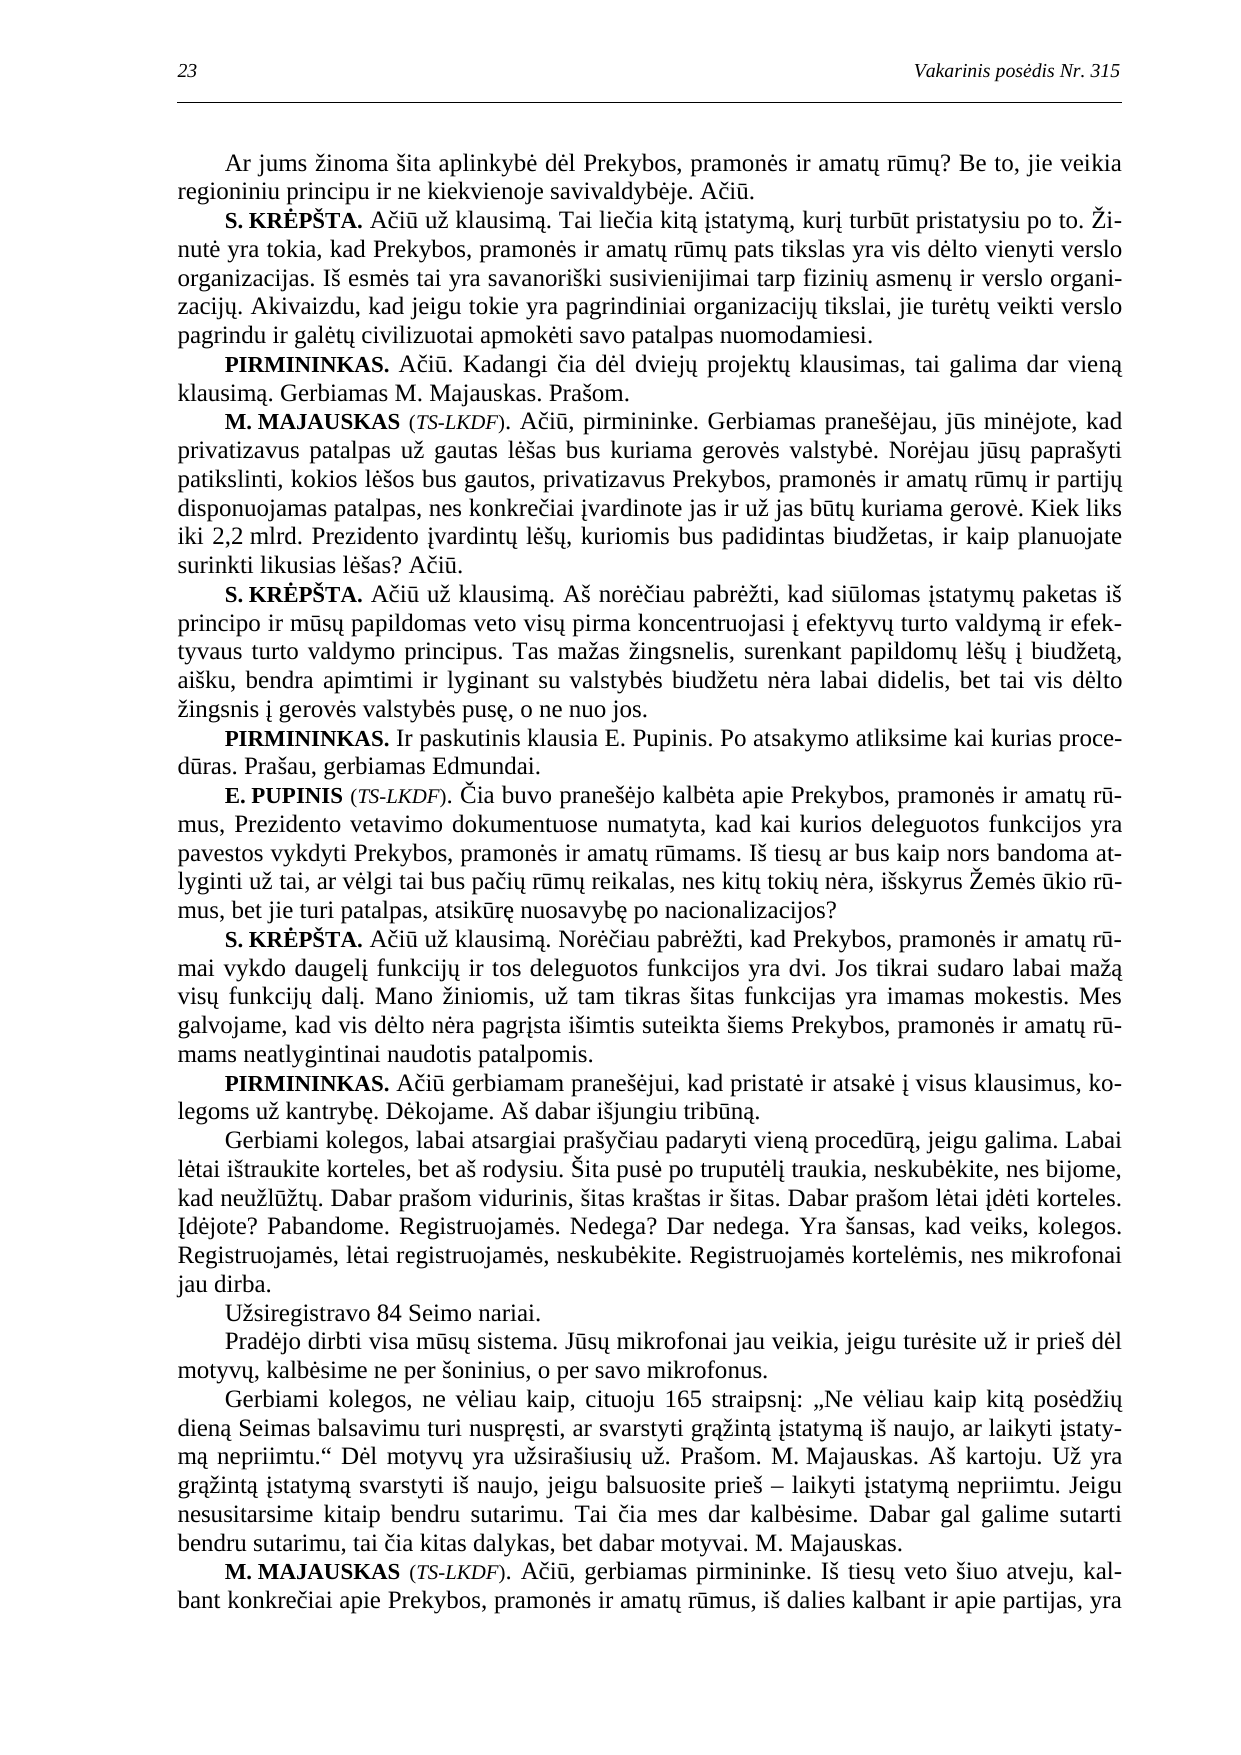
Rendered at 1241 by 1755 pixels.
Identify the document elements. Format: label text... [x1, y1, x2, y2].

text E. PUPINIS (TS-LKDF). Čia bu­vo pra­ne­šė­jo kal­bė­ta apie Pre­ky­bos, pra­mo­nės ir ama­tų rū­mus, Pre­zi­den­to ve­ta­vi­mo do­ku­men­tuo­se nu­ma­ty­ta, kad kai ku­rios de­le­guo­tos funk­ci­jos yra pa­ves­tos vyk­dy­ti Pre­ky­bos, pra­mo­nės ir ama­tų rū­mams. Iš tie­sų ar bus kaip nors ban­do­ma at­ly­gin­ti už tai, ar vėl­gi tai bus pa­čių rū­mų rei­ka­las, nes ki­tų to­kių nė­ra, iš­sky­rus Že­mės ūkio rū­mus, bet jie tu­ri pa­tal­pas, at­si­kū­rę nuo­sa­vy­bę po na­cio­na­li­za­ci­jos? [177, 780, 1122, 924]
text Ger­bia­mi ko­le­gos, la­bai at­sar­giai pra­šy­čiau pa­da­ry­ti vie­ną pro­ce­dū­rą, jei­gu ga­li­ma. La­bai lė­tai iš­trau­ki­te kor­te­les, bet aš ro­dy­siu. Ši­ta pu­sė po tru­pu­tė­lį trau­kia, ne­sku­bė­ki­te, nes bi­jo­me, kad ne­už­lūž­tų. Da­bar pra­šom vi­du­ri­nis, ši­tas kraš­tas ir ši­tas. Da­bar pra­šom lė­tai įdė­ti kor­te­les. Įdė­jo­te? Pa­ban­do­me. Re­gist­ruo­ja­mės. Ne­de­ga? Dar ne­de­ga. Yra šan­sas, kad veiks, ko­le­gos. Re­gist­ruo­ja­mės, lė­tai re­gist­ruo­ja­mės, ne­sku­bė­ki­te. Re­gist­ruo­ja­mės kor­te­lė­mis, nes mik­ro­fo­nai jau dir­ba. [177, 1125, 1122, 1298]
text Ar jums ži­no­ma ši­ta ap­lin­ky­bė dėl Pre­ky­bos, pra­mo­nės ir ama­tų rū­mų? Be to, jie vei­kia re­gio­ni­niu prin­ci­pu ir ne kiek­vie­no­je sa­vi­val­dy­bė­je. Ačiū. [177, 148, 1122, 205]
text Už­si­re­gist­ra­vo 84 Sei­mo na­riai. [177, 1298, 1122, 1326]
text M. MAJAUSKAS (TS-LKDF). Ačiū, ger­bia­mas pir­mi­nin­ke. Iš tie­sų ve­to šiuo at­ve­ju, kal­bant kon­kre­čiai apie Pre­ky­bos, pra­mo­nės ir ama­tų rū­mus, iš da­lies kal­bant ir apie par­ti­jas, yra [177, 1556, 1122, 1614]
text Pra­dė­jo dirb­ti vi­sa mū­sų sis­te­ma. Jū­sų mik­ro­fo­nai jau vei­kia, jei­gu tu­rė­si­te už ir prieš dėl mo­ty­vų, kal­bė­si­me ne per šo­ni­nius, o per sa­vo mik­ro­fo­nus. [177, 1326, 1122, 1384]
text S. KRĖPŠTA. Ačiū už klau­si­mą. Aš no­rė­čiau pa­brėž­ti, kad siū­lo­mas įsta­ty­mų pa­ke­tas iš prin­ci­po ir mū­sų pa­pil­do­mas ve­to vi­sų pir­ma kon­cen­truo­ja­si į efek­ty­vų tur­to val­dy­mą ir efek­ty­vaus tur­to val­dy­mo prin­ci­pus. Tas ma­žas žings­ne­lis, su­ren­kant pa­pil­do­mų lė­šų į biu­dže­tą, aiš­ku, ben­dra ap­im­ti­mi ir ly­gi­nant su vals­ty­bės biu­dže­tu nė­ra la­bai di­de­lis, bet tai vis dėl­to žings­nis į ge­ro­vės vals­ty­bės pu­sę, o ne nuo jos. [177, 579, 1122, 723]
text M. MAJAUSKAS (TS-LKDF). Ačiū, pir­mi­nin­ke. Ger­bia­mas pra­ne­šė­jau, jūs mi­nė­jo­te, kad pri­va­ti­za­vus pa­tal­pas už gau­tas lė­šas bus ku­ria­ma ge­ro­vės vals­ty­bė. No­rė­jau jū­sų pa­pra­šy­ti pa­tiks­lin­ti, ko­kios lė­šos bus gau­tos, pri­va­ti­za­vus Pre­ky­bos, pra­mo­nės ir ama­tų rū­mų ir par­ti­jų dis­po­nuo­ja­mas pa­tal­pas, nes kon­kre­čiai įvar­di­no­te jas ir už jas bū­tų ku­ria­ma ge­ro­vė. Kiek liks iki 2,2 mlrd. Pre­zi­den­to įvar­din­tų lė­šų, ku­rio­mis bus pa­di­din­tas biu­dže­tas, ir kaip pla­nuo­ja­te su­rink­ti li­ku­sias lė­šas? Ačiū. [177, 406, 1122, 579]
text S. KRĖPŠTA. Ačiū už klau­si­mą. Tai lie­čia ki­tą įsta­ty­mą, ku­rį tur­būt pri­sta­ty­siu po to. Ži­nu­tė yra to­kia, kad Pre­ky­bos, pra­mo­nės ir ama­tų rū­mų pats tiks­las yra vis dėl­to vie­ny­ti ver­slo or­ga­ni­za­ci­jas. Iš es­mės tai yra sa­va­no­riš­ki su­si­vie­ni­ji­mai tarp fi­zi­nių as­me­nų ir ver­slo or­ga­ni­za­ci­jų. Aki­vaiz­du, kad jei­gu to­kie yra pa­grin­di­niai or­ga­ni­za­ci­jų tiks­lai, jie tu­rė­tų veik­ti ver­slo pa­grin­du ir ga­lė­tų ci­vi­li­zuo­tai ap­mo­kė­ti sa­vo pa­tal­pas nuo­mo­da­mie­si. [177, 205, 1122, 349]
text Ger­bia­mi ko­le­gos, ne vė­liau kaip, ci­tuo­ju 165 straips­nį: „Ne vė­liau kaip ki­tą po­sė­džių die­ną Sei­mas bal­sa­vi­mu tu­ri nu­spręs­ti, ar svars­ty­ti grą­žin­tą įsta­ty­mą iš nau­jo, ar lai­ky­ti įsta­ty­mą ne­pri­im­tu.“ Dėl mo­ty­vų yra už­si­ra­šiu­sių už. Pra­šom. M. Ma­jaus­kas. Aš kar­to­ju. Už yra grą­žin­tą įsta­ty­mą svars­ty­ti iš nau­jo, jei­gu bal­suo­si­te prieš – lai­ky­ti įsta­ty­mą ne­pri­im­tu. Jei­gu ne­su­si­tar­si­me ki­taip ben­dru su­ta­ri­mu. Tai čia mes dar kal­bė­si­me. Da­bar gal ga­li­me su­tar­ti ben­dru su­ta­ri­mu, tai čia ki­tas da­ly­kas, bet da­bar mo­ty­vai. M. Ma­jaus­kas. [177, 1384, 1122, 1556]
text S. KRĖPŠTA. Ačiū už klau­si­mą. No­rė­čiau pa­brėž­ti, kad Pre­ky­bos, pra­mo­nės ir ama­tų rū­mai vyk­do dau­ge­lį funk­ci­jų ir tos de­le­guo­tos funk­ci­jos yra dvi. Jos tik­rai su­da­ro la­bai ma­žą vi­sų funk­ci­jų da­lį. Ma­no ži­nio­mis, už tam tik­ras ši­tas funk­ci­jas yra ima­mas mo­kes­tis. Mes gal­vo­ja­me, kad vis dėl­to nė­ra pa­grįs­ta iš­im­tis su­teik­ta šiems Pre­ky­bos, pra­mo­nės ir ama­tų rū­mams ne­at­ly­gin­ti­nai nau­do­tis pa­tal­po­mis. [177, 924, 1122, 1068]
text PIRMININKAS. Ačiū. Ka­dan­gi čia dėl dvie­jų pro­jek­tų klau­si­mas, tai ga­li­ma dar vie­ną klau­si­mą. Ger­bia­mas M. Ma­jaus­kas. Pra­šom. [177, 349, 1122, 406]
text PIRMININKAS. Ir pas­ku­ti­nis klau­sia E. Pu­pi­nis. Po at­sa­ky­mo at­lik­si­me kai ku­rias pro­ce­dū­ras. Pra­šau, ger­bia­mas Ed­mun­dai. [177, 723, 1122, 780]
text PIRMININKAS. Ačiū ger­bia­mam pra­ne­šė­jui, kad pri­sta­tė ir at­sa­kė į vi­sus klau­si­mus, ko­le­goms už kan­try­bę. Dė­ko­ja­me. Aš da­bar iš­jun­giu tri­bū­ną. [177, 1068, 1122, 1125]
